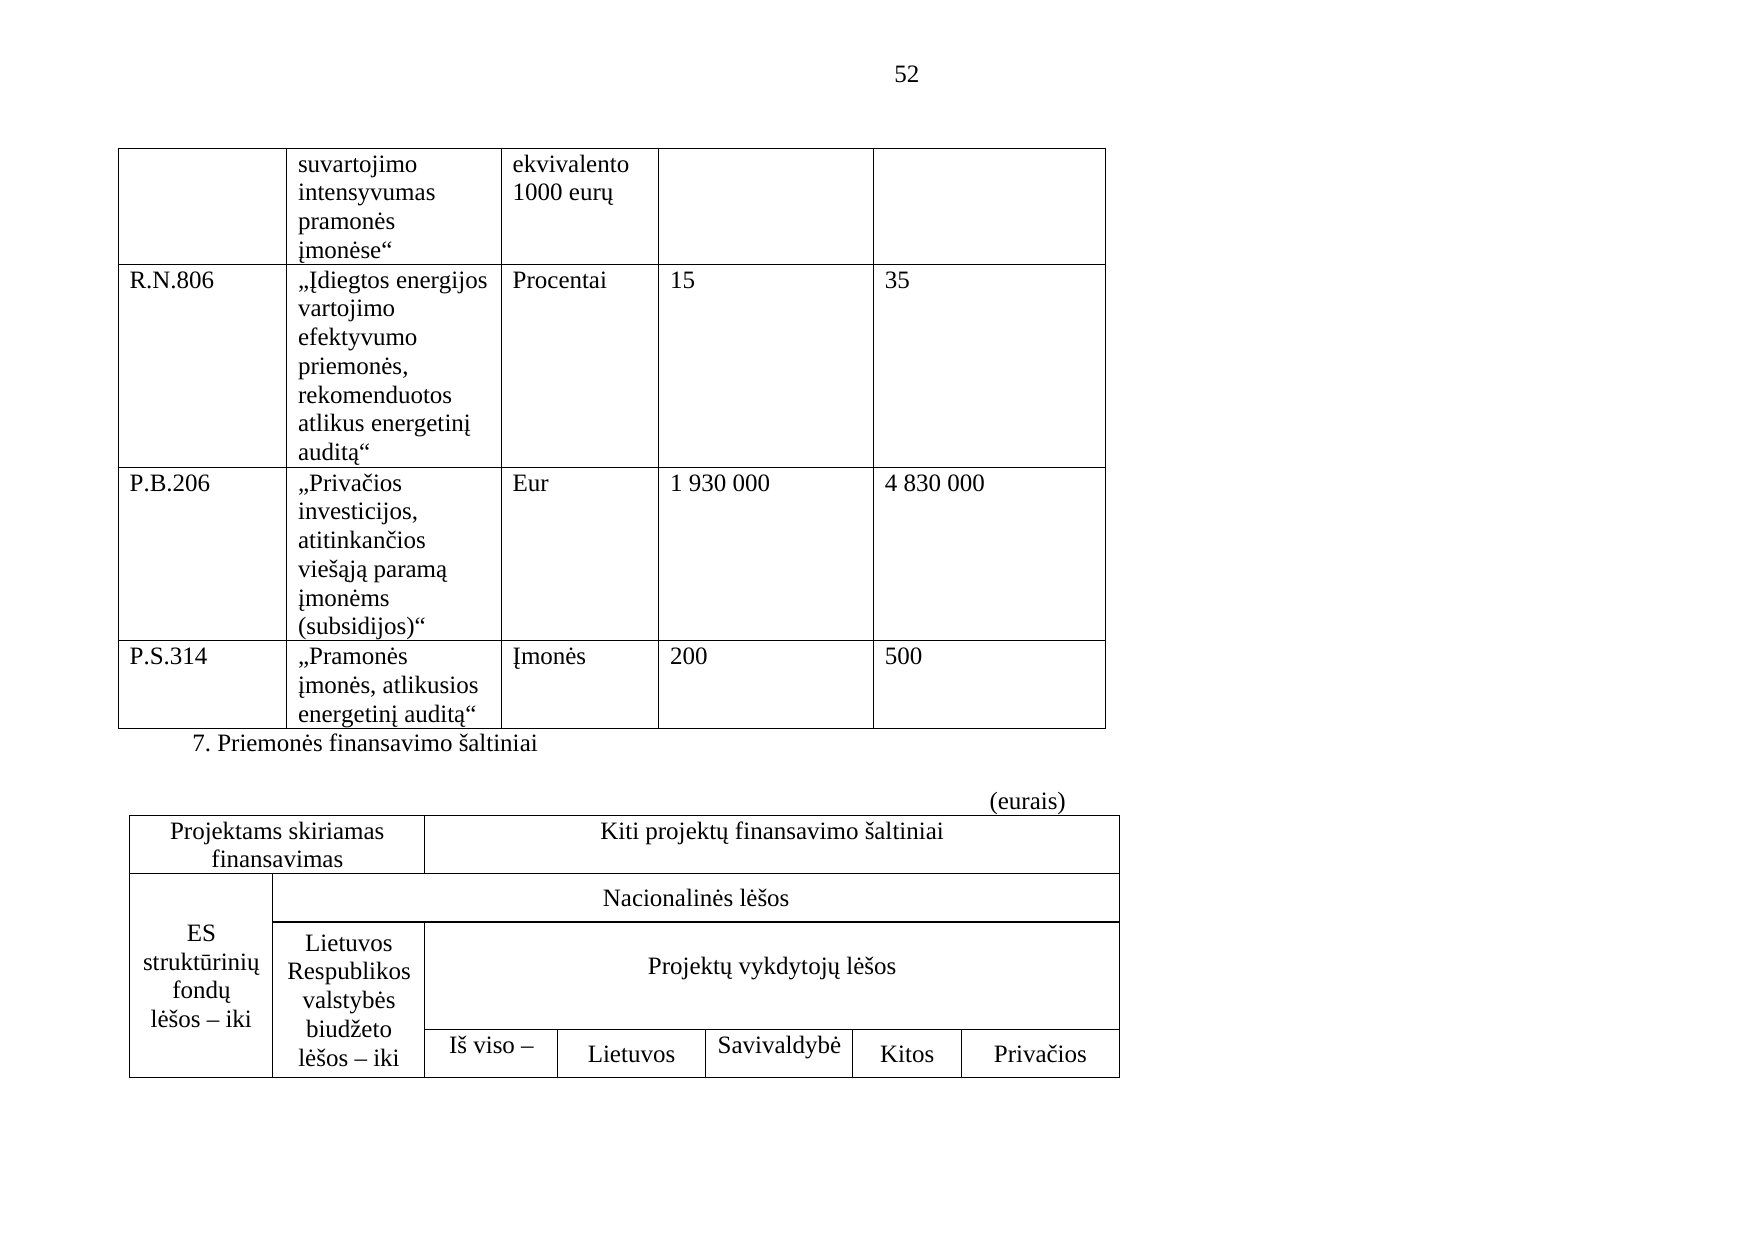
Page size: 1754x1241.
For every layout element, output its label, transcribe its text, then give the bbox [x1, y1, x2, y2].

table_cell [874, 149, 1105, 264]
table_cell Procentai [502, 265, 658, 467]
table_cell Lietuvos Respublikos valstybės biudžeto lėšos – iki [273, 923, 424, 1077]
table_cell „Privačios investicijos, atitinkančios viešąją paramą įmonėms (subsidijos)“ [287, 468, 501, 640]
table_cell 1 930 000 [659, 468, 873, 640]
table_cell [659, 149, 873, 264]
table_cell „Įdiegtos energijos vartojimo efektyvumo priemonės, rekomenduotos atlikus energetinį auditą“ [287, 265, 501, 467]
table_cell 15 [659, 265, 873, 467]
table_cell Privačios [962, 1030, 1119, 1077]
table_cell suvartojimo intensyvumas pramonės įmonėse“ [287, 149, 501, 264]
text 7. Priemonės finansavimo šaltiniai [192, 728, 1695, 757]
table_cell [119, 149, 286, 264]
table_cell ES struktūrinių fondų lėšos – iki [130, 874, 272, 1077]
table_cell Eur [502, 468, 658, 640]
table_header Kiti projektų finansavimo šaltiniai [425, 816, 1119, 873]
table_cell ekvivalento 1000 eurų [502, 149, 658, 264]
table_cell Iš viso – [425, 1030, 557, 1077]
table_cell Savivaldybė [706, 1030, 852, 1077]
text (eurais) [118, 786, 1695, 815]
table_cell Įmonės [502, 641, 658, 727]
table_cell „Pramonės įmonės, atlikusios energetinį auditą“ [287, 641, 501, 727]
table_cell 4 830 000 [874, 468, 1105, 640]
table_cell 500 [874, 641, 1105, 727]
table_cell P.S.314 [119, 641, 286, 727]
table_cell Nacionalinės lėšos [273, 874, 1119, 921]
table_cell Projektų vykdytojų lėšos [425, 923, 1119, 1029]
table_cell 200 [659, 641, 873, 727]
table_header Projektams skiriamas finansavimas [130, 816, 424, 873]
table_cell R.N.806 [119, 265, 286, 467]
table_cell P.B.206 [119, 468, 286, 640]
table_cell Kitos [853, 1030, 961, 1077]
table_cell 35 [874, 265, 1105, 467]
table_cell Lietuvos [558, 1030, 705, 1077]
